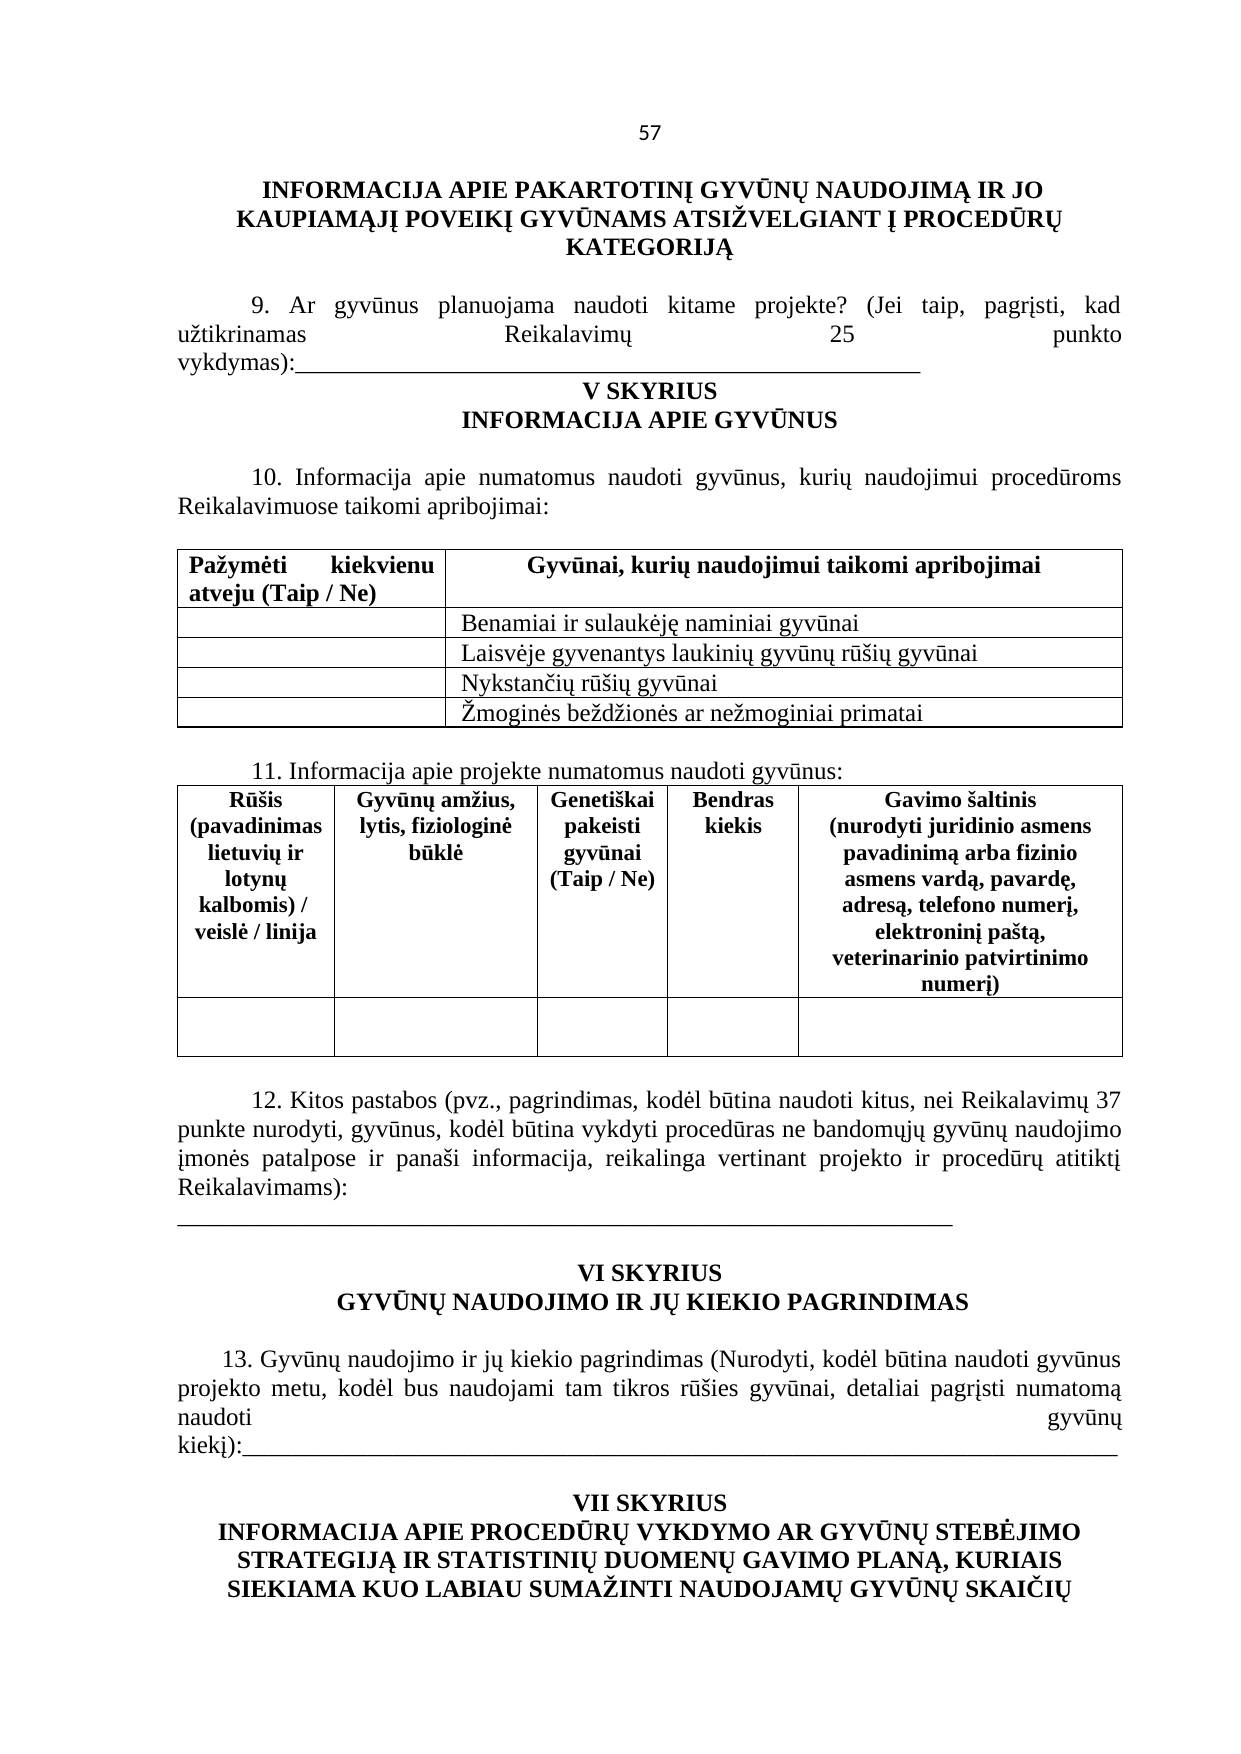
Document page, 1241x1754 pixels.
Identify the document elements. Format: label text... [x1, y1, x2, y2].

table_cell Benamiai ir sulaukėję naminiai gyvūnai [446, 608, 1122, 637]
table_cell [178, 998, 334, 1056]
table_cell [668, 998, 798, 1056]
text VII SKYRIUS [177, 1488, 1122, 1517]
table_cell [335, 998, 537, 1056]
table_header Gyvūnai, kurių naudojimui taikomi apribojimai [446, 550, 1122, 607]
text INFORMACIJA APIE procedūrų VYKDYMO ar gyvūnų stebėjimo strategiją ir statistinių duomenų gavimo planą, KURIAIS SIEKIAMA kuo labiau sumažinti naudojamų gyvūnų skaičių [177, 1517, 1122, 1603]
table_cell [799, 998, 1122, 1056]
text 12. Kitos pastabos (pvz., pagrindimas, kodėl būtina naudoti kitus, nei Reikalavimų 37 punkte nurodyti, gyvūnus, kodėl būtina vykdyti procedūras ne bandomųjų gyvūnų naudojimo įmonės patalpose ir panaši informacija, reikalinga vertinant projekto ir procedūrų atitiktį Reikalavimams): ______________________________________________________________ [177, 1085, 1122, 1229]
text INFORMACIJA APIE GYVŪNUS [177, 405, 1122, 434]
text 9. Ar gyvūnus planuojama naudoti kitame projekte? (Jei taip, pagrįsti, kad užtikrinamas Reikalavimų 25 punkto vykdymas):__________________________________________________ [177, 290, 1122, 376]
text VI SKYRIUS [177, 1258, 1122, 1287]
text GYVŪNŲ NAUDOJIMO IR JŲ KIEKIO PAGRINDIMAS [177, 1287, 1122, 1315]
table_header Pažymėti kiekvienu atveju (Taip / Ne) [178, 550, 445, 607]
table_cell [178, 668, 445, 697]
table_header Gavimo šaltinis (nurodyti juridinio asmens pavadinimą arba fizinio asmens vardą, pavardę, adresą, telefono numerį, elektroninį paštą, veterinarinio patvirtinimo numerį) [799, 786, 1122, 997]
table_cell [178, 608, 445, 637]
table_cell Nykstančių rūšių gyvūnai [446, 668, 1122, 697]
table_cell [178, 698, 445, 726]
table_cell [178, 638, 445, 667]
text 13. Gyvūnų naudojimo ir jų kiekio pagrindimas (Nurodyti, kodėl būtina naudoti gyvūnus projekto metu, kodėl bus naudojami tam tikros rūšies gyvūnai, detaliai pagrįsti numatomą naudoti gyvūnų kiekį):______________________________________________________________________ [177, 1344, 1122, 1459]
table_cell [538, 998, 667, 1056]
table_cell Žmoginės beždžionės ar nežmoginiai primatai [446, 698, 1122, 726]
text V SKYRIUS [177, 376, 1122, 405]
table_header Gyvūnų amžius, lytis, fiziologinė būklė [335, 786, 537, 997]
text 10. Informacija apie numatomus naudoti gyvūnus, kurių naudojimui procedūroms Reikalavimuose taikomi apribojimai: [177, 462, 1122, 520]
table_header Genetiškai pakeisti gyvūnai (Taip / Ne) [538, 786, 667, 997]
table_cell Laisvėje gyvenantys laukinių gyvūnų rūšių gyvūnai [446, 638, 1122, 667]
text 11. Informacija apie projekte numatomus naudoti gyvūnus: [251, 756, 1122, 785]
table_header Bendras kiekis [668, 786, 798, 997]
table_header Rūšis (pavadinimas lietuvių ir lotynų kalbomis) / veislė / linija [178, 786, 334, 997]
text INFORMACIJA APIE pakartotinį gyvūnų naudojimą ir jo kaupiamąjį poveikį gyvūnams atsižvelgiant į procedūrų KATEGORIJĄ [177, 175, 1122, 261]
